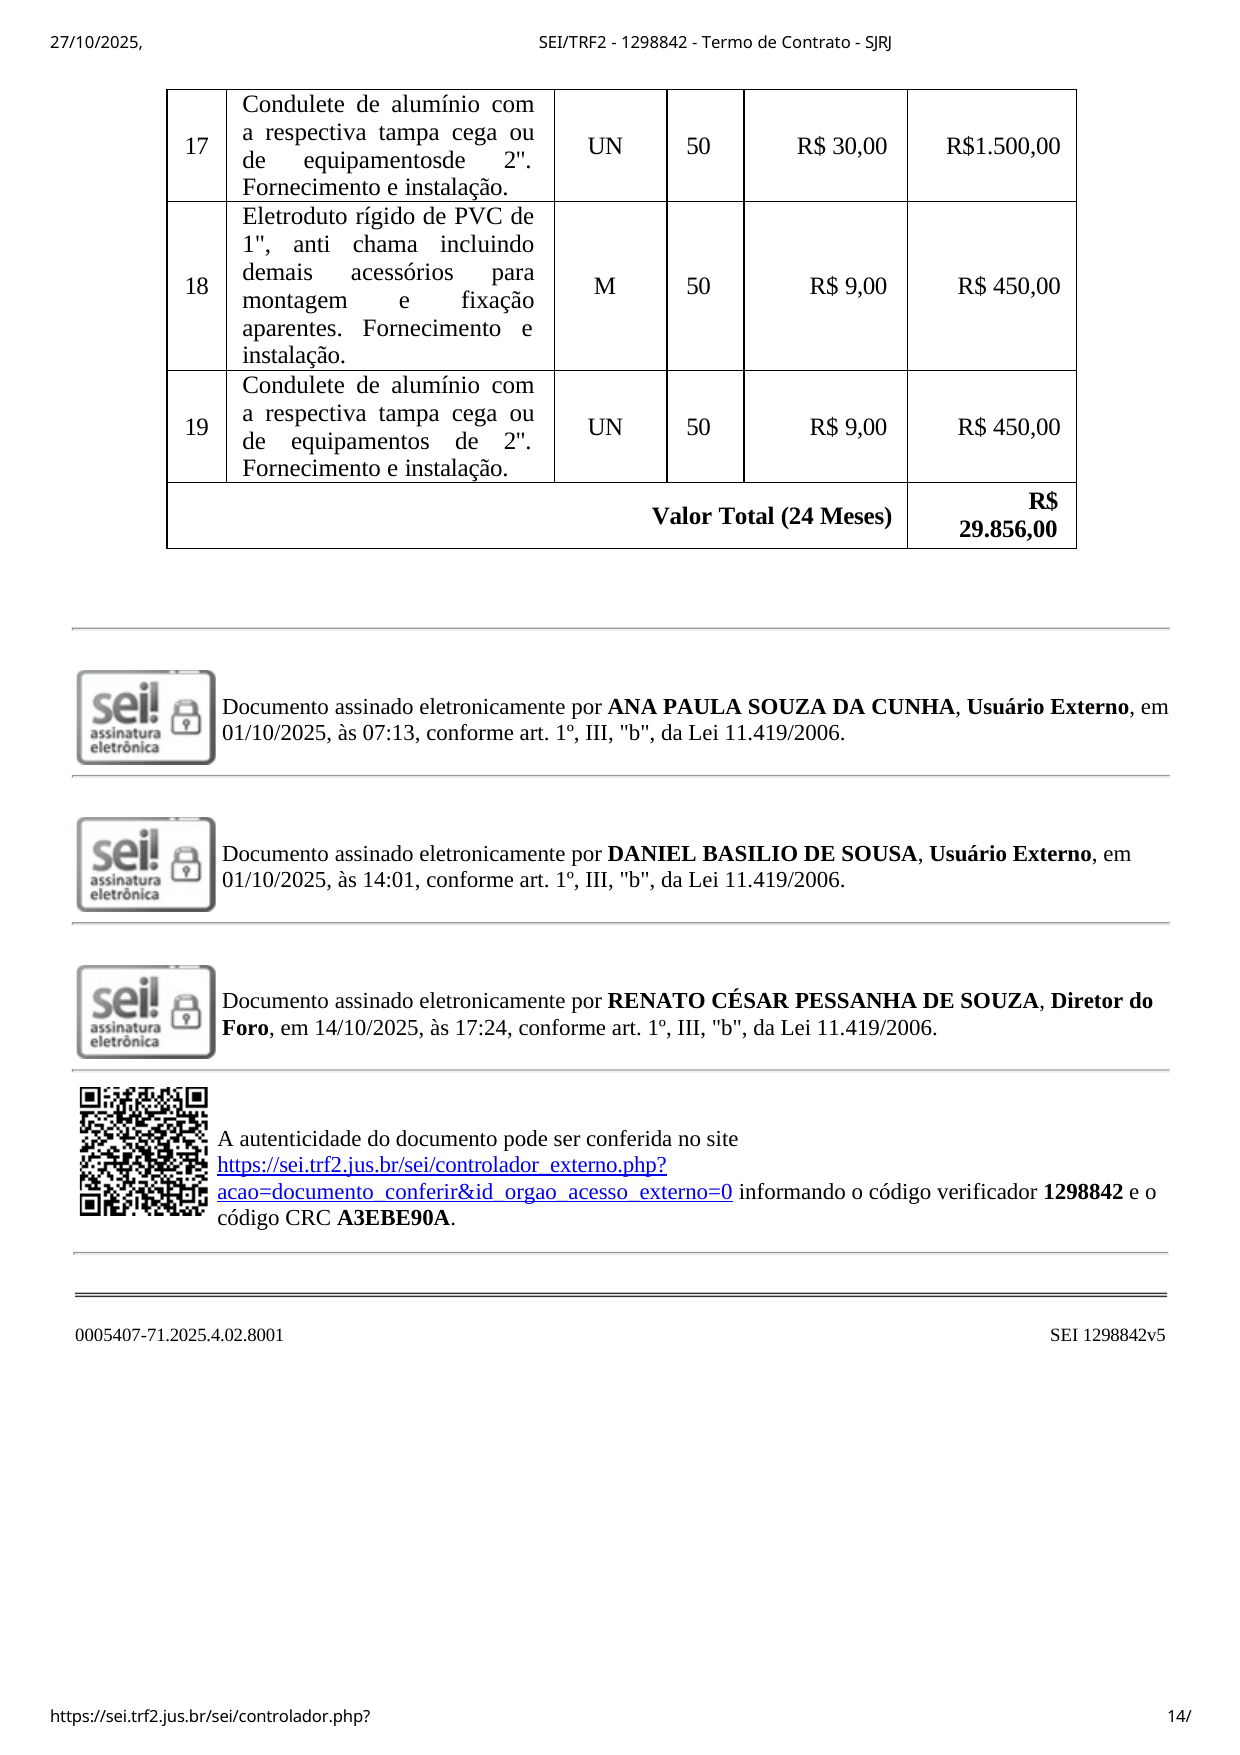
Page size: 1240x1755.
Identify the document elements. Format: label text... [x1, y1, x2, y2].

table_cell 18 [168, 202, 226, 369]
table_header R$1.500,00 [908, 90, 1076, 201]
table_header 17 [168, 90, 226, 201]
table_cell Condulete de alumínio com a respectiva tampa cega ou de equipamentos de 2". Fornecimento e instalação. [227, 371, 554, 482]
table_cell R$ 9,00 [745, 202, 907, 369]
table_header Condulete de alumínio com a respectiva tampa cega ou de equipamentosde 2". Fornecimento e instalação. [227, 90, 554, 201]
table_header R$ 30,00 [745, 90, 907, 201]
text Documento assinado eletronicamente por DANIEL BASILIO DE SOUSA, Usuário Externo, em 01/10/2025, às 14:01, conforme art. 1º, III, "b", da Lei 11.419/2006. [222, 840, 1181, 893]
text 0005407-71.2025.4.02.8001 SEI 1298842v5 [75, 1324, 1181, 1346]
text Documento assinado eletronicamente por ANA PAULA SOUZA DA CUNHA, Usuário Externo, em 01/10/2025, às 07:13, conforme art. 1º, III, "b", da Lei 11.419/2006. [222, 693, 1181, 746]
table_cell M [555, 202, 666, 369]
table_cell 19 [168, 371, 226, 482]
table_cell R$ 9,00 [745, 371, 907, 482]
table_cell 50 [668, 202, 743, 369]
table_cell 50 [668, 371, 743, 482]
table_header 50 [668, 90, 743, 201]
table_cell UN [555, 371, 666, 482]
table_header UN [555, 90, 666, 201]
table_cell R$ 450,00 [908, 371, 1076, 482]
table_cell Valor Total (24 Meses) [168, 483, 907, 547]
text Documento assinado eletronicamente por RENATO CÉSAR PESSANHA DE SOUZA, Diretor do Foro, em 14/10/2025, às 17:24, conforme art. 1º, III, "b", da Lei 11.419/2006. [222, 987, 1181, 1040]
text A autenticidade do documento pode ser conferida no site https://sei.trf2.jus.br/sei/controlador_externo.php? acao=documento_conferir&id_orgao_acesso_externo=0 informando o código verificador 1298842 e o código CRC A3EBE90A. [217, 1125, 1171, 1231]
table_cell Eletroduto rígido de PVC de 1", anti chama incluindo demais acessórios para montagem e fixação aparentes. Fornecimento e instalação. [227, 202, 554, 369]
table_cell R$ 450,00 [908, 202, 1076, 369]
table_cell R$ 29.856,00 [908, 483, 1076, 547]
